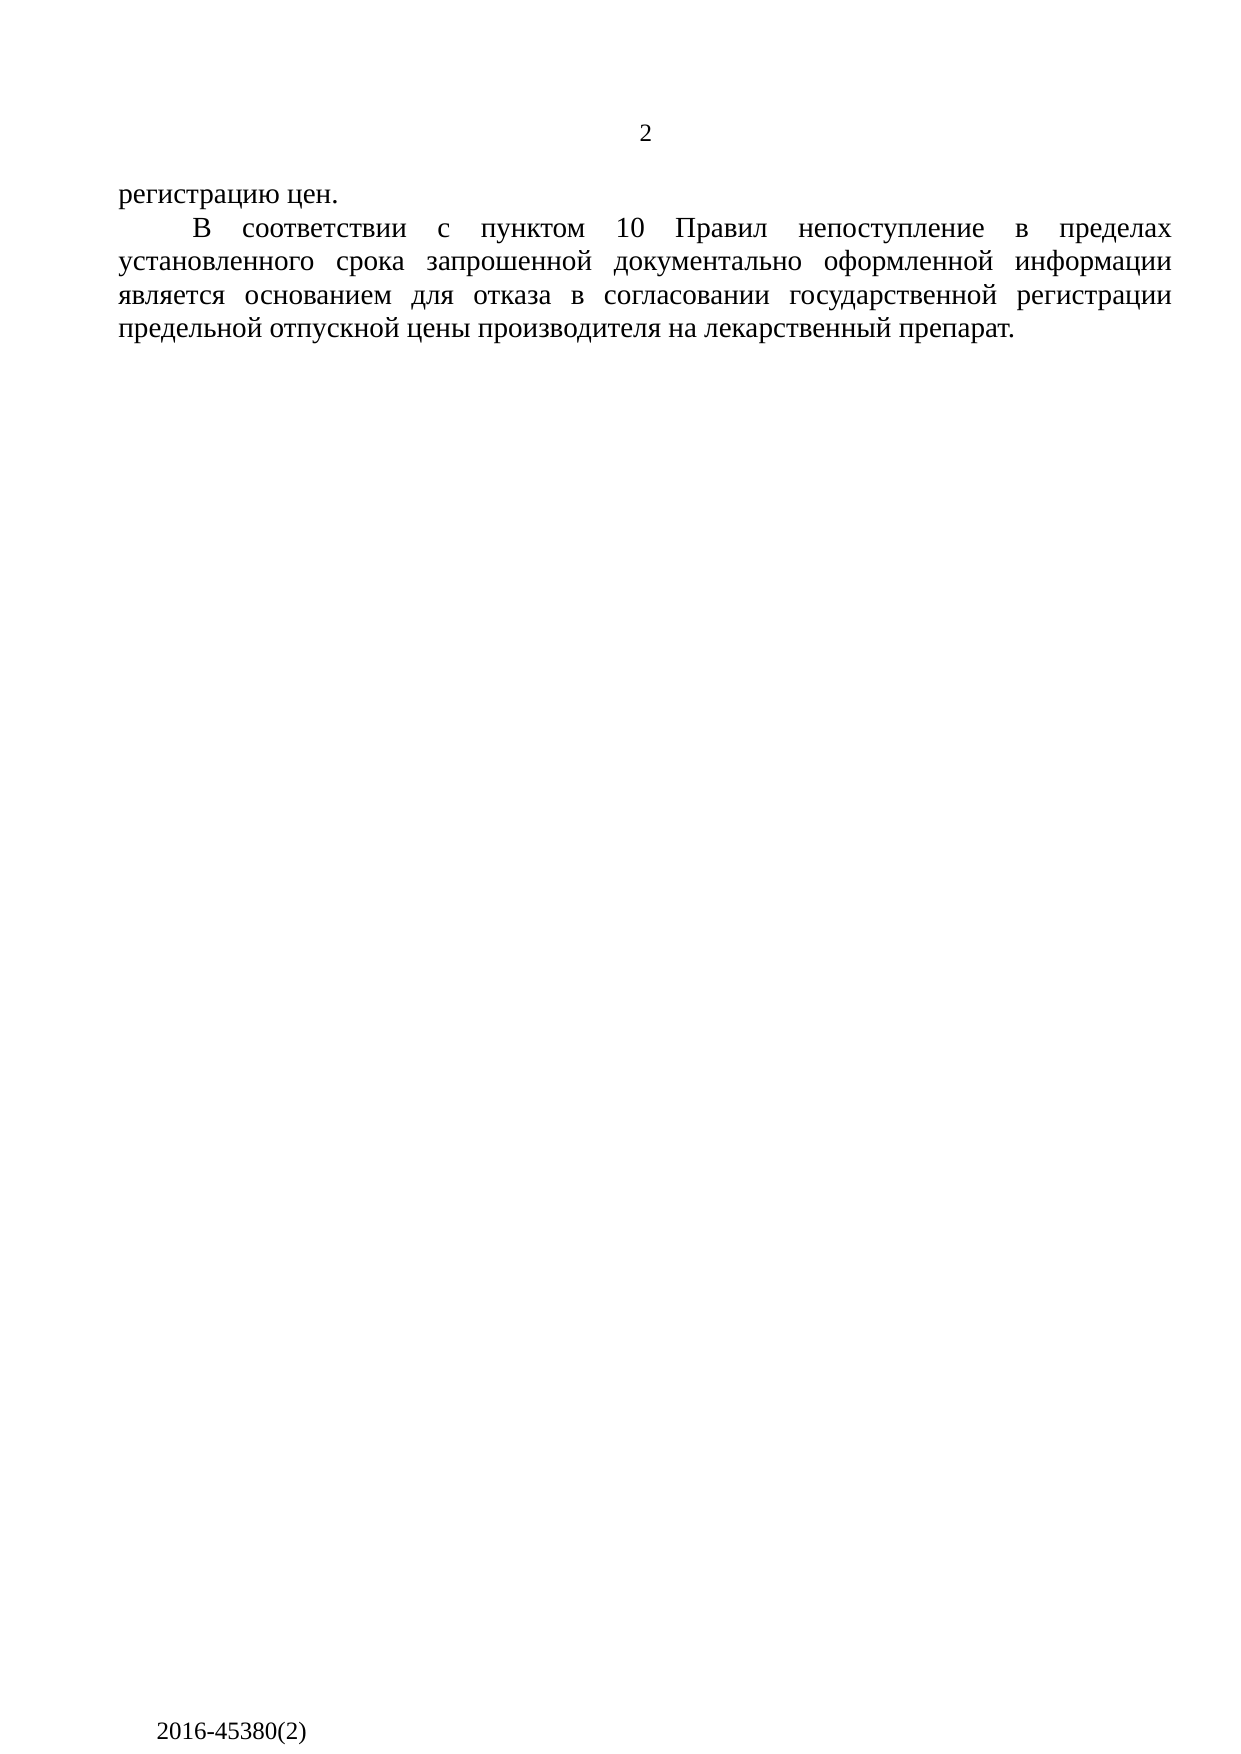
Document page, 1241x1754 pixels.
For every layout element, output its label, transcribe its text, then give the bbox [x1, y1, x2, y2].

text регистрацию цен. [118, 176, 1173, 210]
text В соответствии с пунктом 10 Правил непоступление в пределах установленного срока запрошенной документально оформленной информации является основанием для отказа в согласовании государственной регистрации предельной отпускной цены производителя на лекарственный препарат. [118, 210, 1173, 344]
